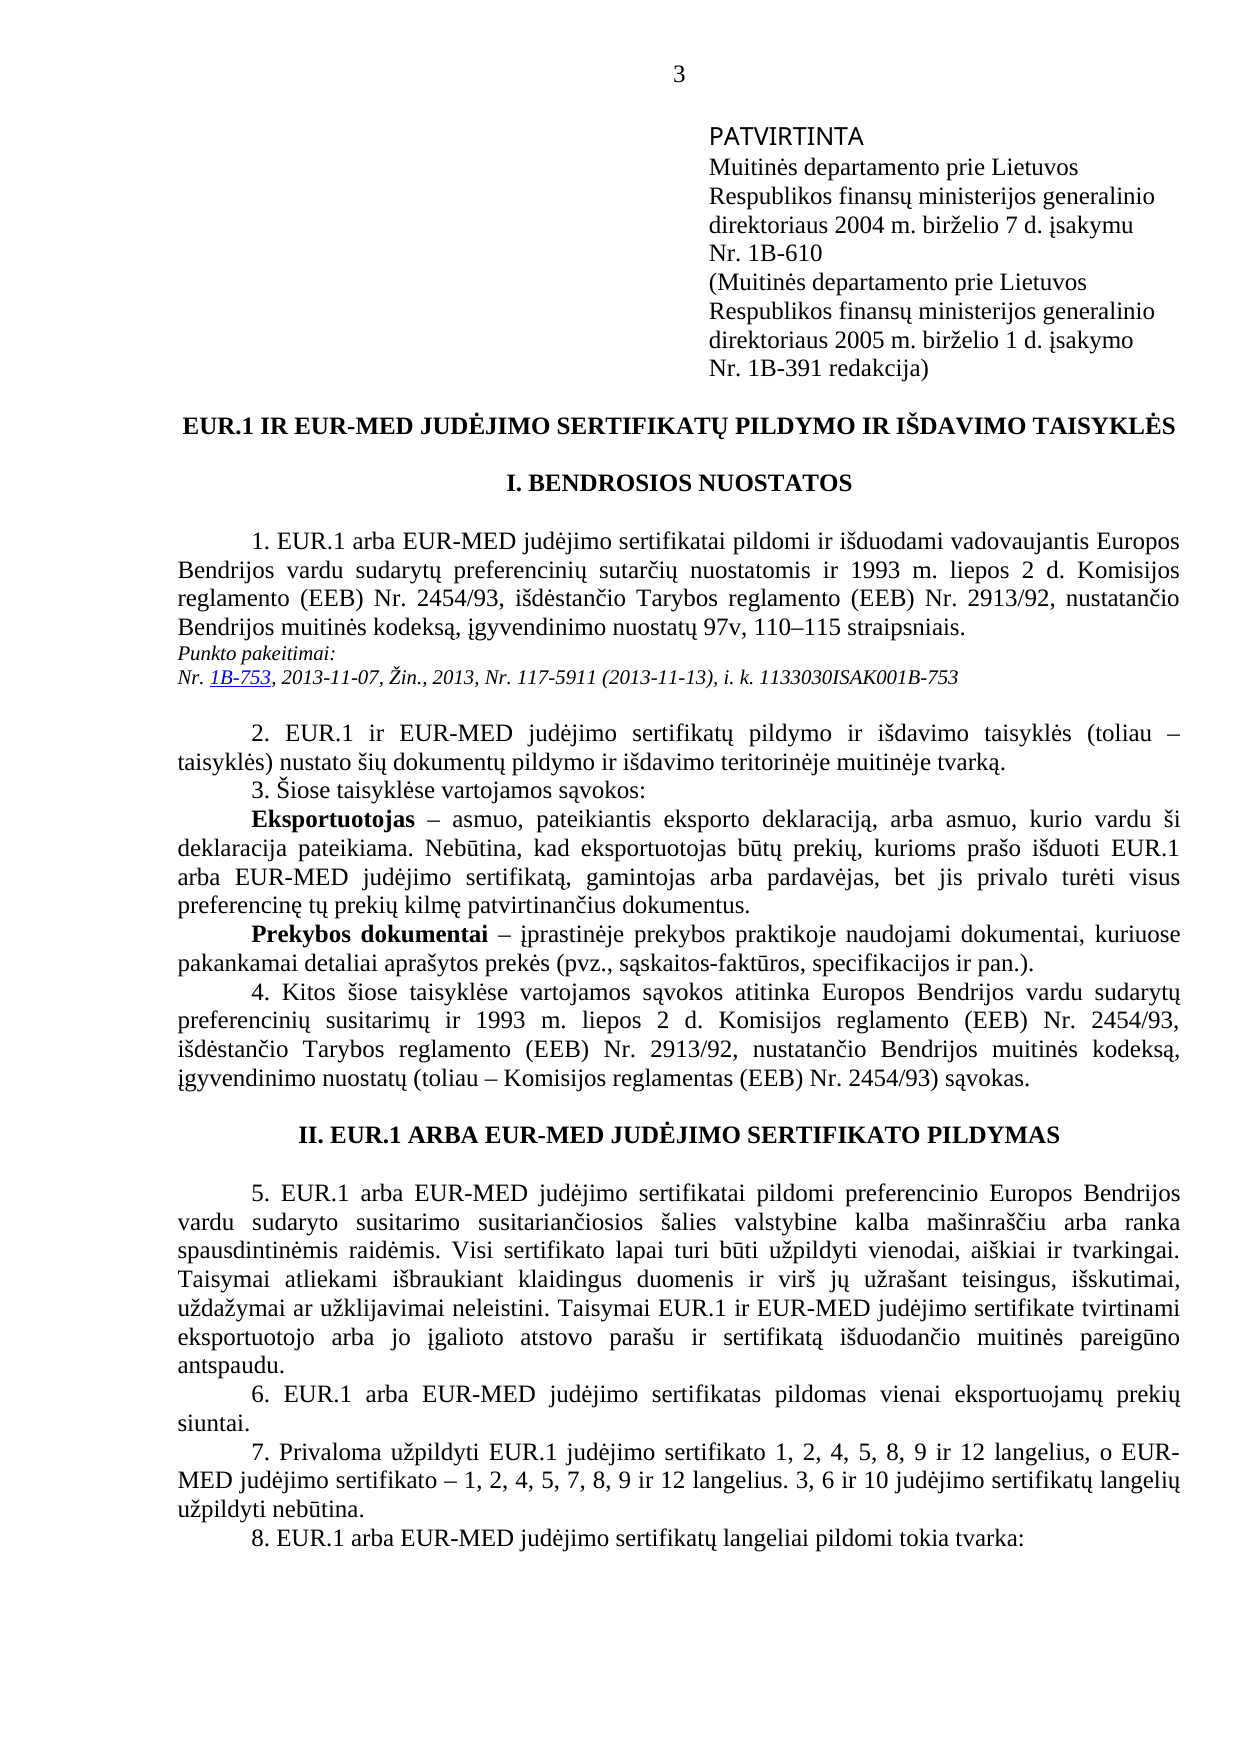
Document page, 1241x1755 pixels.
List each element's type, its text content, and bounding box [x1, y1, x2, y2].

text (Muitinės departamento prie Lietuvos [177, 267, 1181, 296]
text direktoriaus 2005 m. birželio 1 d. įsakymo [177, 325, 1181, 353]
text 3. Šiose taisyklėse vartojamos sąvokos: [177, 775, 1181, 804]
text Prekybos dokumentai – įprastinėje prekybos praktikoje naudojami dokumentai, kuriuose pakankamai detaliai aprašytos prekės (pvz., sąskaitos-faktūros, specifikacijos ir pan.). [177, 919, 1181, 977]
text 2. EUR.1 ir EUR-MED judėjimo sertifikatų pildymo ir išdavimo taisyklės (toliau – taisyklės) nustato šių dokumentų pildymo ir išdavimo teritorinėje muitinėje tvarką. [177, 718, 1181, 775]
text II. EUR.1 ARBA EUR-MED JUDĖJIMO SERTIFIKATO PILDYMAS [177, 1120, 1181, 1149]
text Nr. 1B-610 [177, 238, 1181, 267]
text Punkto pakeitimai: [177, 641, 1181, 665]
text PATVIRTINTA [709, 118, 1181, 152]
text I. BENDROSIOS NUOSTATOS [177, 468, 1181, 497]
text direktoriaus 2004 m. birželio 7 d. įsakymu [177, 210, 1181, 238]
text 8. EUR.1 arba EUR-MED judėjimo sertifikatų langeliai pildomi tokia tvarka: [177, 1523, 1181, 1552]
text 6. EUR.1 arba EUR-MED judėjimo sertifikatas pildomas vienai eksportuojamų prekių siuntai. [177, 1379, 1181, 1437]
text 5. EUR.1 arba EUR-MED judėjimo sertifikatai pildomi preferencinio Europos Bendrijos vardu sudaryto susitarimo susitariančiosios šalies valstybine kalba mašinraščiu arba ranka spausdintinėmis raidėmis. Visi sertifikato lapai turi būti užpildyti vienodai, aiškiai ir tvarkingai. Taisymai atliekami išbraukiant klaidingus duomenis ir virš jų užrašant teisingus, išskutimai, uždažymai ar užklijavimai neleistini. Taisymai EUR.1 ir EUR-MED judėjimo sertifikate tvirtinami eksportuotojo arba jo įgalioto atstovo parašu ir sertifikatą išduodančio muitinės pareigūno antspaudu. [177, 1178, 1181, 1379]
text 1. EUR.1 arba EUR-MED judėjimo sertifikatai pildomi ir išduodami vadovaujantis Europos Bendrijos vardu sudarytų preferencinių sutarčių nuostatomis ir 1993 m. liepos 2 d. Komisijos reglamento (EEB) Nr. 2454/93, išdėstančio Tarybos reglamento (EEB) Nr. 2913/92, nustatančio Bendrijos muitinės kodeksą, įgyvendinimo nuostatų 97v, 110–115 straipsniais. [177, 526, 1181, 641]
text Nr. 1B-391 redakcija) [177, 353, 1181, 382]
text Respublikos finansų ministerijos generalinio [177, 296, 1181, 325]
text 4. Kitos šiose taisyklėse vartojamos sąvokos atitinka Europos Bendrijos vardu sudarytų preferencinių susitarimų ir 1993 m. liepos 2 d. Komisijos reglamento (EEB) Nr. 2454/93, išdėstančio Tarybos reglamento (EEB) Nr. 2913/92, nustatančio Bendrijos muitinės kodeksą, įgyvendinimo nuostatų (toliau – Komisijos reglamentas (EEB) Nr. 2454/93) sąvokas. [177, 977, 1181, 1092]
text Eksportuotojas – asmuo, pateikiantis eksporto deklaraciją, arba asmuo, kurio vardu ši deklaracija pateikiama. Nebūtina, kad eksportuotojas būtų prekių, kurioms prašo išduoti EUR.1 arba EUR-MED judėjimo sertifikatą, gamintojas arba pardavėjas, bet jis privalo turėti visus preferencinę tų prekių kilmę patvirtinančius dokumentus. [177, 804, 1181, 919]
text EUR.1 IR EUR-MED JUDĖJIMO SERTIFIKATŲ PILDYMO IR IŠDAVIMO TAISYKLĖS [177, 411, 1181, 440]
text Respublikos finansų ministerijos generalinio [177, 181, 1181, 210]
text Muitinės departamento prie Lietuvos [177, 152, 1181, 181]
text 7. Privaloma užpildyti EUR.1 judėjimo sertifikato 1, 2, 4, 5, 8, 9 ir 12 langelius, o EUR-MED judėjimo sertifikato – 1, 2, 4, 5, 7, 8, 9 ir 12 langelius. 3, 6 ir 10 judėjimo sertifikatų langelių užpildyti nebūtina. [177, 1437, 1181, 1523]
text Nr. 1B-753, 2013-11-07, Žin., 2013, Nr. 117-5911 (2013-11-13), i. k. 1133030ISAK001B-753 [177, 665, 1181, 689]
